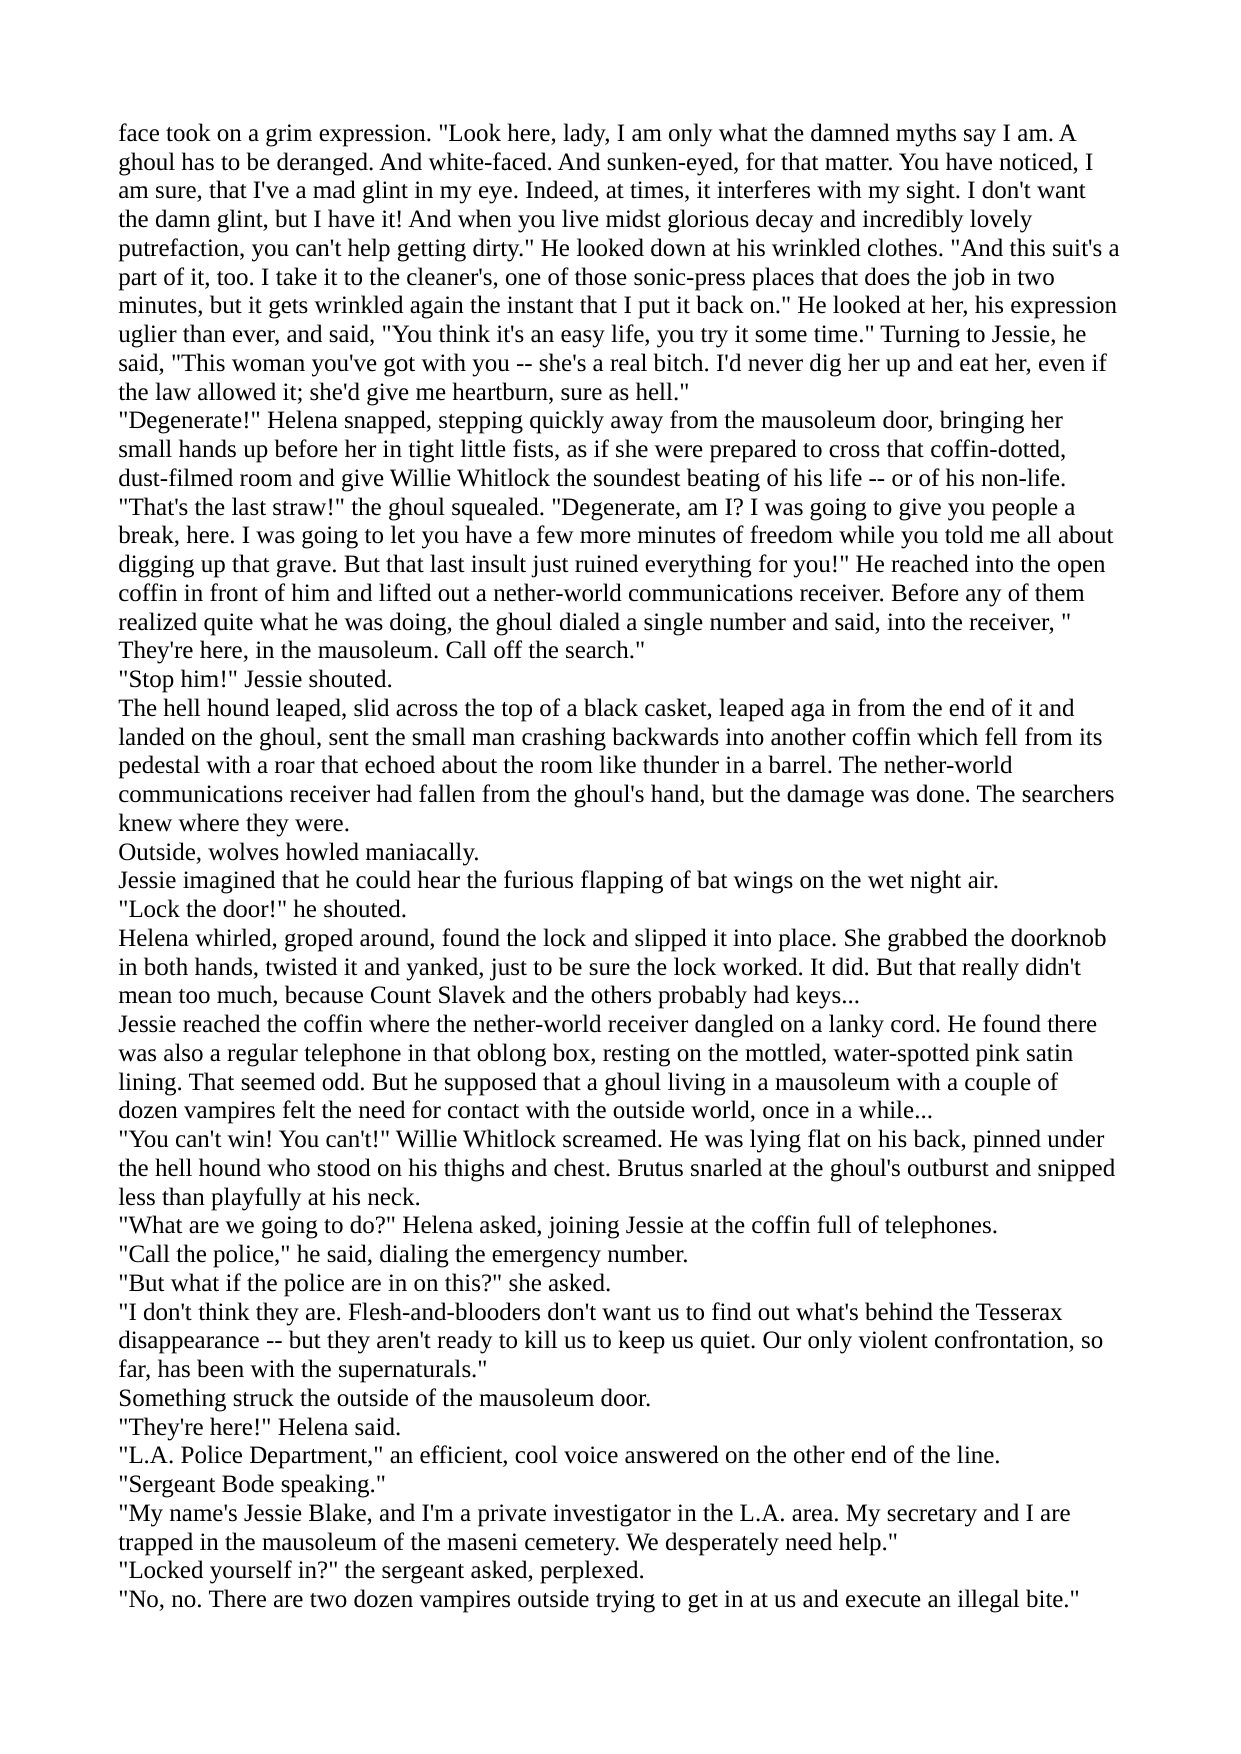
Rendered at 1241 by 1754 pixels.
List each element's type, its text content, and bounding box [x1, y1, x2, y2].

text The hell hound leaped, slid across the top of a black casket, leaped aga in from the end of it and landed on the ghoul, sent the small man crashing backwards into another coffin which fell from its pedestal with a roar that echoed about the room like thunder in a barrel. The nether-world communications receiver had fallen from the ghoul's hand, but the damage was done. The searchers knew where they were. [118, 693, 1122, 837]
text Something struck the outside of the mausoleum door. [118, 1383, 1122, 1412]
text "My name's Jessie Blake, and I'm a private investigator in the L.A. area. My secretary and I are trapped in the mausoleum of the maseni cemetery. We desperately need help." [118, 1498, 1122, 1556]
text Jessie reached the coffin where the nether-world receiver dangled on a lanky cord. He found there was also a regular telephone in that oblong box, resting on the mottled, water-spotted pink satin lining. That seemed odd. But he supposed that a ghoul living in a mausoleum with a couple of dozen vampires felt the need for contact with the outside world, once in a while... [118, 1009, 1122, 1124]
text "But what if the police are in on this?" she asked. [118, 1268, 1122, 1297]
text "L.A. Police Department," an efficient, cool voice answered on the other end of the line. [118, 1441, 1122, 1469]
text Jessie imagined that he could hear the furious flapping of bat wings on the wet night air. [118, 866, 1122, 894]
text "Degenerate!" Helena snapped, stepping quickly away from the mausoleum door, bringing her small hands up before her in tight little fists, as if she were prepared to cross that coffin-dotted, dust-filmed room and give Willie Whitlock the soundest beating of his life -- or of his non-life. [118, 406, 1122, 492]
text Outside, wolves howled maniacally. [118, 837, 1122, 866]
text "Locked yourself in?" the sergeant asked, perplexed. [118, 1556, 1122, 1584]
text "Call the police," he said, dialing the emergency number. [118, 1239, 1122, 1268]
text "They're here!" Helena said. [118, 1412, 1122, 1441]
text face took on a grim expression. "Look here, lady, I am only what the damned myths say I am. A ghoul has to be deranged. And white-faced. And sunken-eyed, for that matter. You have noticed, I am sure, that I've a mad glint in my eye. Indeed, at times, it interferes with my sight. I don't want the damn glint, but I have it! And when you live midst glorious decay and incredibly lovely putrefaction, you can't help getting dirty." He looked down at his wrinkled clothes. "And this suit's a part of it, too. I take it to the cleaner's, one of those sonic-press places that does the job in two minutes, but it gets wrinkled again the instant that I put it back on." He looked at her, his expression uglier than ever, and said, "You think it's an easy life, you try it some time." Turning to Jessie, he said, "This woman you've got with you -- she's a real bitch. I'd never dig her up and eat her, even if the law allowed it; she'd give me heartburn, sure as hell." [118, 118, 1122, 406]
text Helena whirled, groped around, found the lock and slipped it into place. She grabbed the doorknob in both hands, twisted it and yanked, just to be sure the lock worked. It did. But that really didn't mean too much, because Count Slavek and the others probably had keys... [118, 923, 1122, 1009]
text "Stop him!" Jessie shouted. [118, 664, 1122, 693]
text "You can't win! You can't!" Willie Whitlock screamed. He was lying flat on his back, pinned under the hell hound who stood on his thighs and chest. Brutus snarled at the ghoul's outburst and snipped less than playfully at his neck. [118, 1124, 1122, 1211]
text "No, no. There are two dozen vampires outside trying to get in at us and execute an illegal bite." [118, 1584, 1122, 1613]
text "Sergeant Bode speaking." [118, 1469, 1122, 1498]
text "That's the last straw!" the ghoul squealed. "Degenerate, am I? I was going to give you people a break, here. I was going to let you have a few more minutes of freedom while you told me all about digging up that grave. But that last insult just ruined everything for you!" He reached into the open coffin in front of him and lifted out a nether-world communications receiver. Before any of them realized quite what he was doing, the ghoul dialed a single number and said, into the receiver, " They're here, in the mausoleum. Call off the search." [118, 492, 1122, 664]
text "I don't think they are. Flesh-and-blooders don't want us to find out what's behind the Tesserax disappearance -- but they aren't ready to kill us to keep us quiet. Our only violent confrontation, so far, has been with the supernaturals." [118, 1297, 1122, 1383]
text "Lock the door!" he shouted. [118, 894, 1122, 923]
text "What are we going to do?" Helena asked, joining Jessie at the coffin full of telephones. [118, 1211, 1122, 1239]
